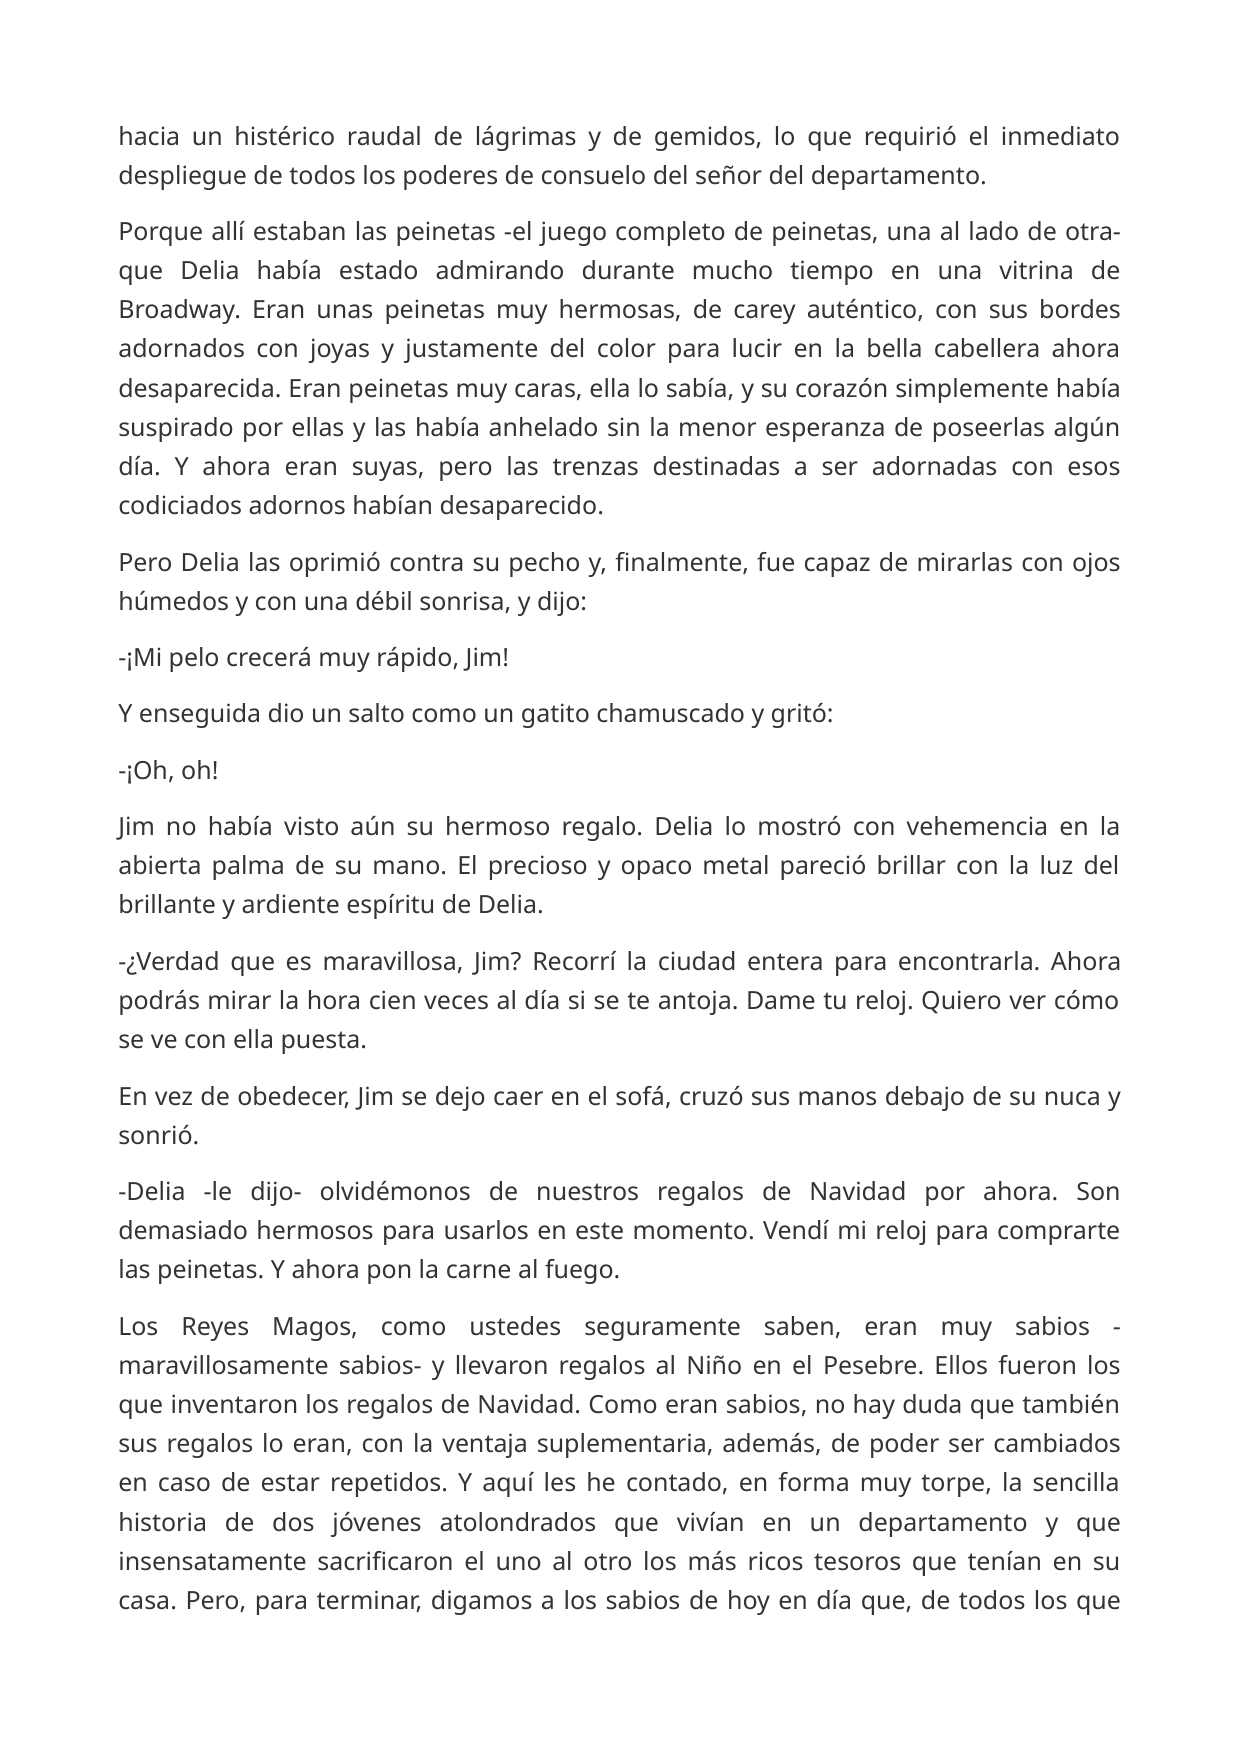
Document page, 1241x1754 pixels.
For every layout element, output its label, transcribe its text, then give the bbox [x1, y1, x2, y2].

text Jim no había visto aún su hermoso regalo. Delia lo mostró con vehemencia en la abierta palma de su mano. El precioso y opaco metal pareció brillar con la luz del brillante y ardiente espíritu de Delia. [118, 809, 1122, 921]
text Y enseguida dio un salto como un gatito chamuscado y gritó: [118, 696, 1122, 730]
text Pero Delia las oprimió contra su pecho y, finalmente, fue capaz de mirarlas con ojos húmedos y con una débil sonrisa, y dijo: [118, 544, 1122, 617]
text Los Reyes Magos, como ustedes seguramente saben, eran muy sabios -maravillosamente sabios- y llevaron regalos al Niño en el Pesebre. Ellos fueron los que inventaron los regalos de Navidad. Como eran sabios, no hay duda que también sus regalos lo eran, con la ventaja suplementaria, además, de poder ser cambiados en caso de estar repetidos. Y aquí les he contado, en forma muy torpe, la sencilla historia de dos jóvenes atolondrados que vivían en un departamento y que insensatamente sacrificaron el uno al otro los más ricos tesoros que tenían en su casa. Pero, para terminar, digamos a los sabios de hoy en día que, de todos los que [118, 1308, 1122, 1617]
text -¿Verdad que es maravillosa, Jim? Recorrí la ciudad entera para encontrarla. Ahora podrás mirar la hora cien veces al día si se te antoja. Dame tu reloj. Quiero ver cómo se ve con ella puesta. [118, 943, 1122, 1056]
text -Delia -le dijo- olvidémonos de nuestros regalos de Navidad por ahora. Son demasiado hermosos para usarlos en este momento. Vendí mi reloj para comprarte las peinetas. Y ahora pon la carne al fuego. [118, 1174, 1122, 1286]
text En vez de obedecer, Jim se dejo caer en el sofá, cruzó sus manos debajo de su nuca y sonrió. [118, 1078, 1122, 1151]
text -¡Mi pelo crecerá muy rápido, Jim! [118, 640, 1122, 674]
text -¡Oh, oh! [118, 752, 1122, 786]
text hacia un histérico raudal de lágrimas y de gemidos, lo que requirió el inmediato despliegue de todos los poderes de consuelo del señor del departamento. [118, 118, 1122, 191]
text Porque allí estaban las peinetas -el juego completo de peinetas, una al lado de otra- que Delia había estado admirando durante mucho tiempo en una vitrina de Broadway. Eran unas peinetas muy hermosas, de carey auténtico, con sus bordes adornados con joyas y justamente del color para lucir en la bella cabellera ahora desaparecida. Eran peinetas muy caras, ella lo sabía, y su corazón simplemente había suspirado por ellas y las había anhelado sin la menor esperanza de poseerlas algún día. Y ahora eran suyas, pero las trenzas destinadas a ser adornadas con esos codiciados adornos habían desaparecido. [118, 214, 1122, 522]
